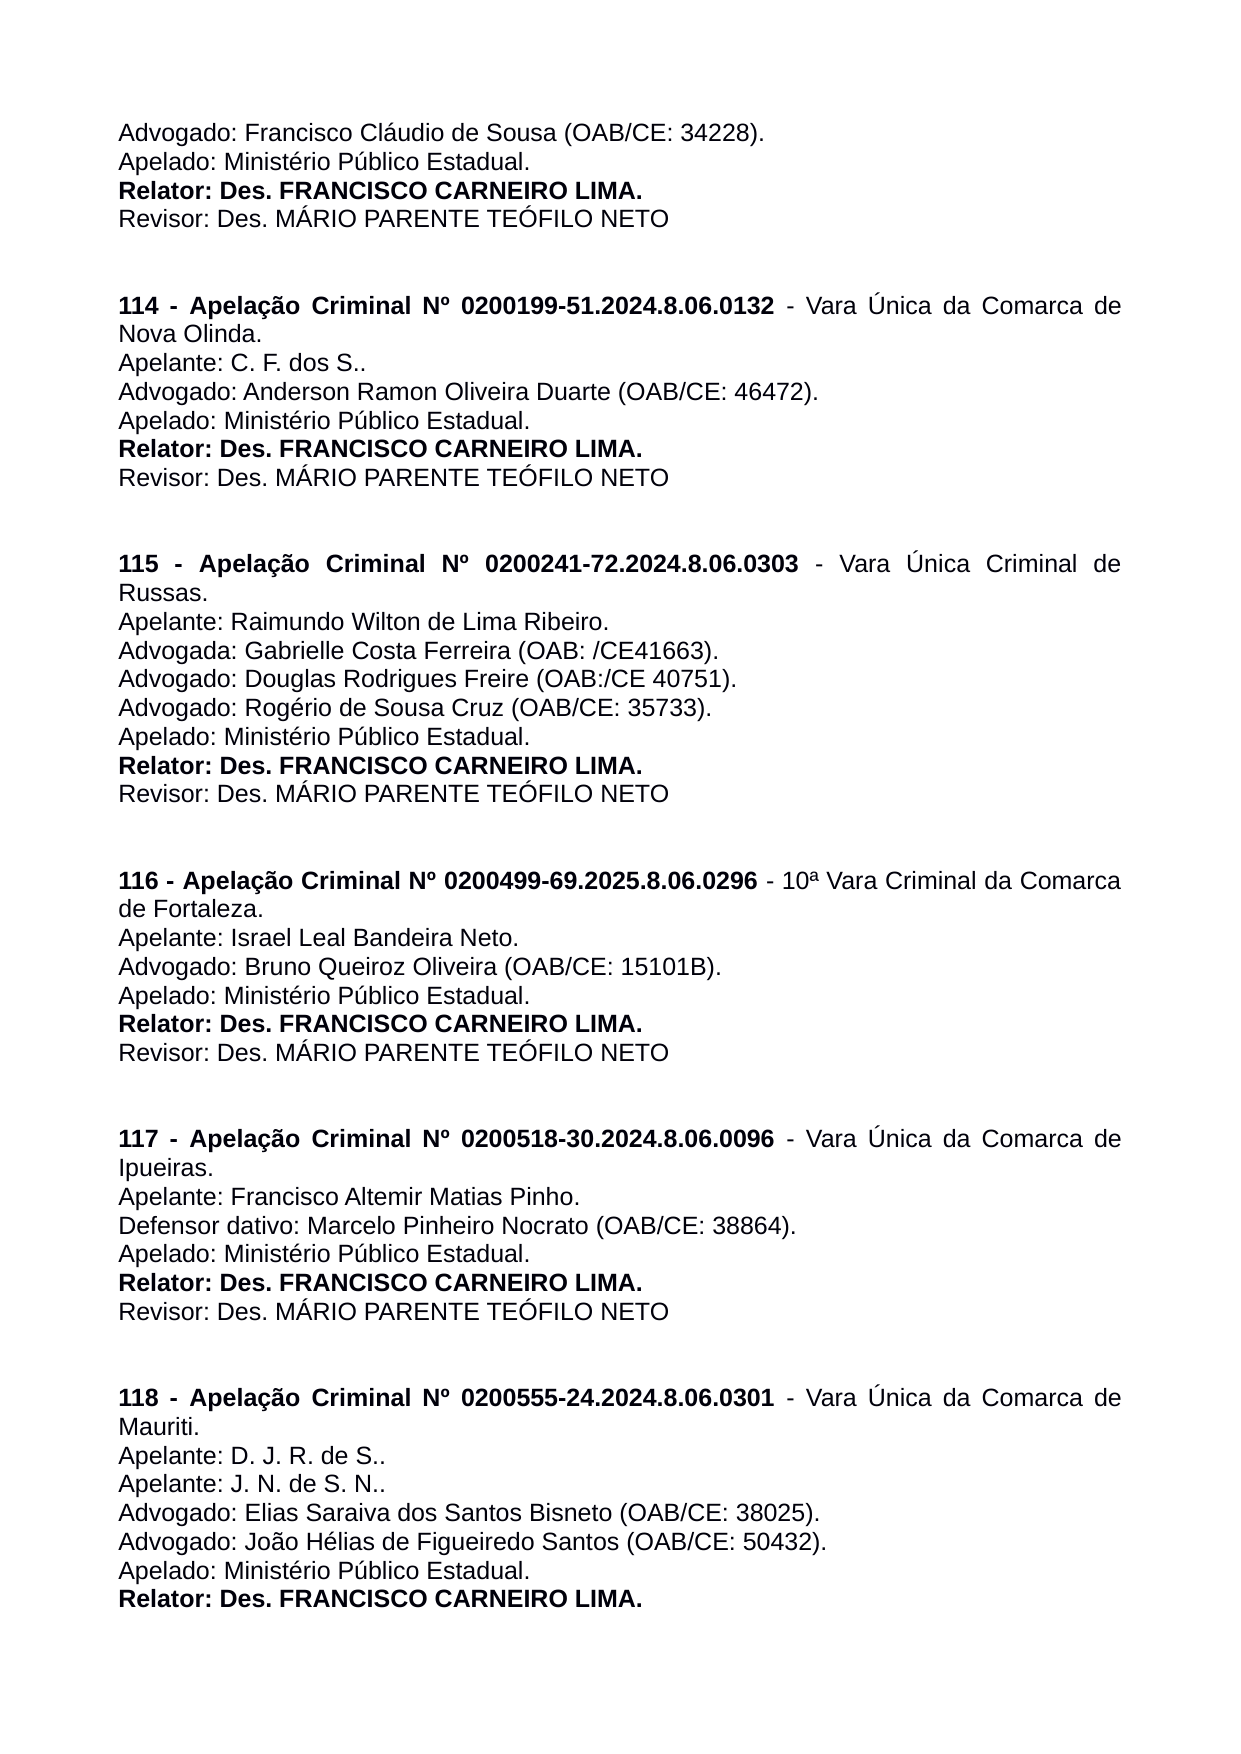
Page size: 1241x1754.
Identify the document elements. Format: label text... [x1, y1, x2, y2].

text Advogada: Gabrielle Costa Ferreira (OAB: /CE41663). [118, 636, 1122, 664]
text Apelado: Ministério Público Estadual. [118, 406, 1122, 434]
text Relator: Des. FRANCISCO CARNEIRO LIMA. [118, 751, 1122, 779]
text Relator: Des. FRANCISCO CARNEIRO LIMA. [118, 434, 1122, 463]
text Apelante: Israel Leal Bandeira Neto. [118, 923, 1122, 952]
text Defensor dativo: Marcelo Pinheiro Nocrato (OAB/CE: 38864). [118, 1211, 1122, 1239]
text 115 - Apelação Criminal Nº 0200241-72.2024.8.06.0303 - Vara Única Criminal de Russas. [118, 549, 1122, 607]
text Relator: Des. FRANCISCO CARNEIRO LIMA. [118, 1268, 1122, 1297]
text Relator: Des. FRANCISCO CARNEIRO LIMA. [118, 1584, 1122, 1613]
text Revisor: Des. MÁRIO PARENTE TEÓFILO NETO [118, 204, 1122, 233]
text Revisor: Des. MÁRIO PARENTE TEÓFILO NETO [118, 1297, 1122, 1326]
text Apelado: Ministério Público Estadual. [118, 1556, 1122, 1584]
text Advogado: João Hélias de Figueiredo Santos (OAB/CE: 50432). [118, 1527, 1122, 1556]
text Apelado: Ministério Público Estadual. [118, 981, 1122, 1009]
text Apelante: D. J. R. de S.. [118, 1441, 1122, 1469]
text Advogado: Elias Saraiva dos Santos Bisneto (OAB/CE: 38025). [118, 1498, 1122, 1527]
text Relator: Des. FRANCISCO CARNEIRO LIMA. [118, 1009, 1122, 1038]
text Revisor: Des. MÁRIO PARENTE TEÓFILO NETO [118, 1038, 1122, 1067]
text 114 - Apelação Criminal Nº 0200199-51.2024.8.06.0132 - Vara Única da Comarca de Nova Olinda. [118, 291, 1122, 348]
text Apelante: Francisco Altemir Matias Pinho. [118, 1182, 1122, 1211]
text 116 - Apelação Criminal Nº 0200499-69.2025.8.06.0296 - 10ª Vara Criminal da Comarca de Fortaleza. [118, 866, 1122, 923]
text Apelado: Ministério Público Estadual. [118, 1239, 1122, 1268]
text Revisor: Des. MÁRIO PARENTE TEÓFILO NETO [118, 463, 1122, 492]
text Revisor: Des. MÁRIO PARENTE TEÓFILO NETO [118, 779, 1122, 808]
text Advogado: Francisco Cláudio de Sousa (OAB/CE: 34228). [118, 118, 1122, 147]
text 118 - Apelação Criminal Nº 0200555-24.2024.8.06.0301 - Vara Única da Comarca de Mauriti. [118, 1383, 1122, 1441]
text Apelado: Ministério Público Estadual. [118, 147, 1122, 176]
text Apelado: Ministério Público Estadual. [118, 722, 1122, 751]
text Advogado: Bruno Queiroz Oliveira (OAB/CE: 15101B). [118, 952, 1122, 981]
text Relator: Des. FRANCISCO CARNEIRO LIMA. [118, 176, 1122, 204]
text Advogado: Douglas Rodrigues Freire (OAB:/CE 40751). [118, 664, 1122, 693]
text Apelante: C. F. dos S.. [118, 348, 1122, 377]
text Apelante: Raimundo Wilton de Lima Ribeiro. [118, 607, 1122, 636]
text Advogado: Rogério de Sousa Cruz (OAB/CE: 35733). [118, 693, 1122, 722]
text Advogado: Anderson Ramon Oliveira Duarte (OAB/CE: 46472). [118, 377, 1122, 406]
text 117 - Apelação Criminal Nº 0200518-30.2024.8.06.0096 - Vara Única da Comarca de Ipueiras. [118, 1124, 1122, 1182]
text Apelante: J. N. de S. N.. [118, 1469, 1122, 1498]
